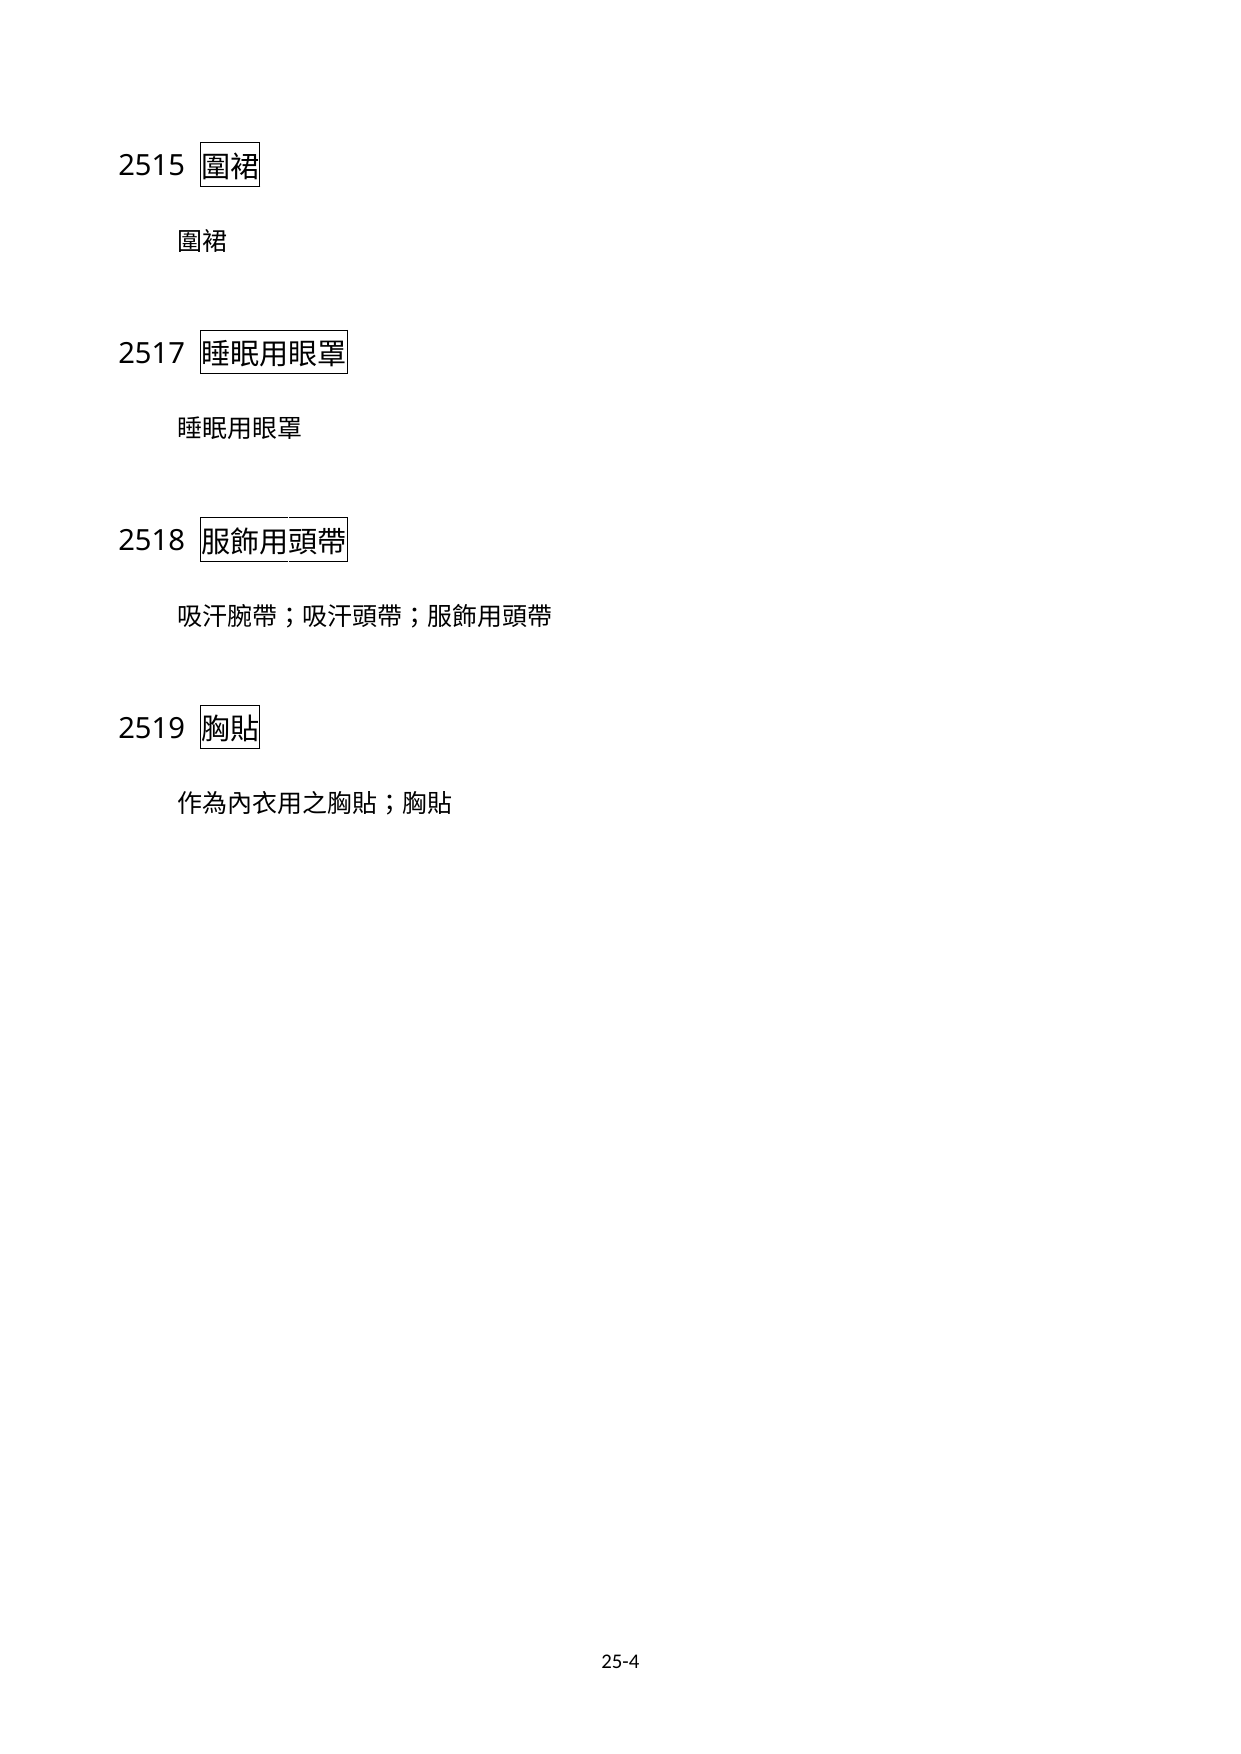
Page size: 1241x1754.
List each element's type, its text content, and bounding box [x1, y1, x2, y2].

text 2517 睡眠用眼罩 [118, 314, 1122, 389]
text 吸汗腕帶；吸汗頭帶；服飾用頭帶 [177, 596, 1122, 633]
text 作為內衣用之胸貼；胸貼 [177, 783, 1122, 821]
text 2518 服飾用頭帶 [118, 502, 1122, 577]
text 2515 圍裙 [118, 127, 1122, 202]
text 2519 胸貼 [118, 689, 1122, 764]
text 圍裙 [177, 221, 1122, 258]
text 睡眠用眼罩 [177, 408, 1122, 446]
